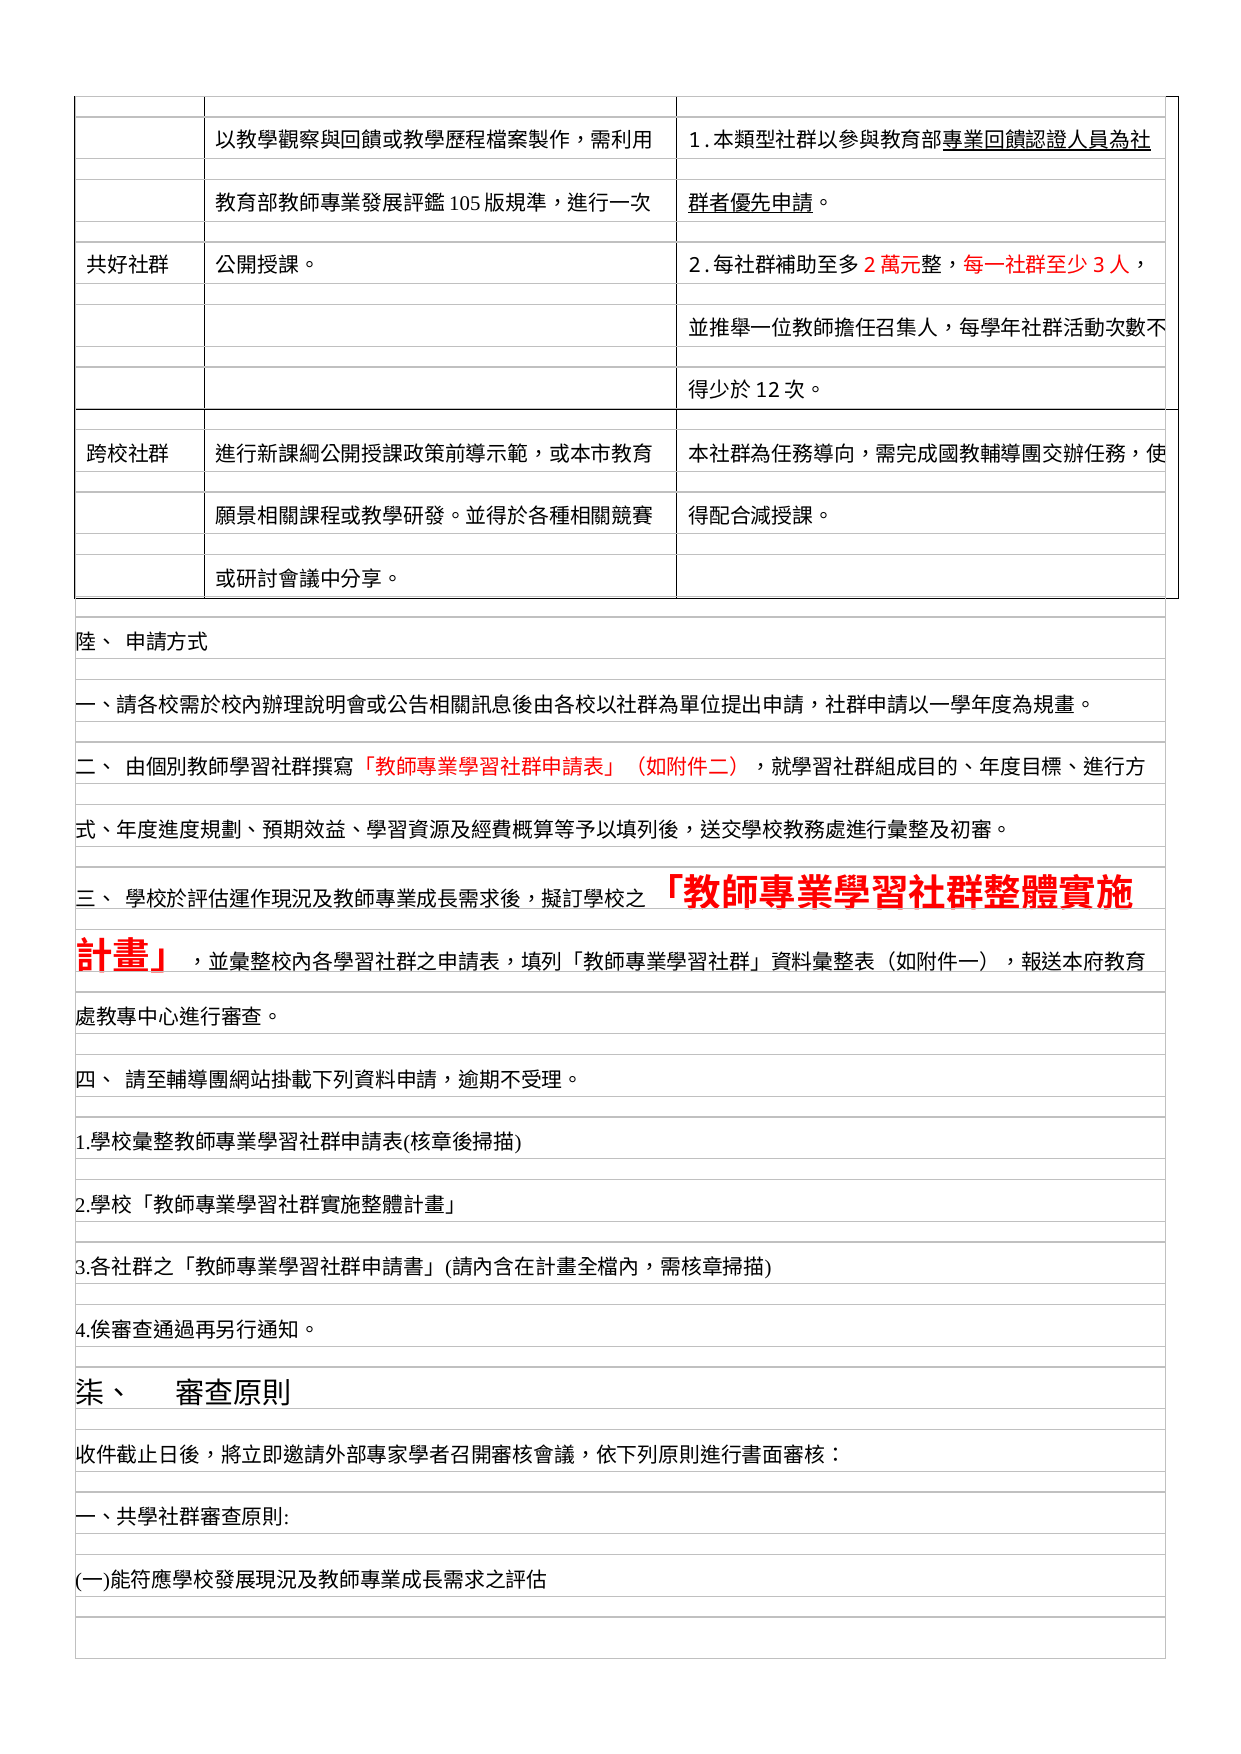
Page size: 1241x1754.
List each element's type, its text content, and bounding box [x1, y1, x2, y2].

text [76, 1536, 1165, 1554]
table_cell [677, 534, 1165, 554]
table_cell [677, 410, 1165, 429]
text [76, 1224, 1165, 1241]
table_cell 本社群為任務導向，需完成國教輔導團交辦任務，使 [677, 430, 1165, 471]
table_cell [205, 222, 676, 241]
table_cell [76, 222, 204, 241]
table_cell 以教學觀察與回饋或教學歷程檔案製作，需利用 [205, 118, 676, 158]
table_cell 得配合減授課。 [677, 493, 1165, 533]
table_cell [677, 555, 1165, 596]
table_cell [76, 284, 204, 304]
table_cell [76, 305, 204, 346]
text 一、共學社群審查原則: [76, 1493, 1165, 1533]
table_cell [76, 347, 204, 366]
text 1.學校彙整教師專業學習社群申請表(核章後掃描) [76, 1118, 1165, 1158]
table_cell 教育部教師專業發展評鑑105版規準，進行一次 [205, 180, 676, 221]
table_cell [205, 305, 676, 346]
text [76, 724, 1165, 741]
table_cell [677, 284, 1165, 304]
table_cell [76, 493, 204, 533]
text 四、 請至輔導團網站掛載下列資料申請，逾期不受理。 [76, 1055, 1165, 1096]
text [76, 599, 1165, 616]
text 2.學校「教師專業學習社群實施整體計畫」 [76, 1180, 1165, 1221]
table_cell 群者優先申請。 [677, 180, 1165, 221]
table_cell [205, 472, 676, 491]
text 收件截止日後，將立即邀請外部專家學者召開審核會議，依下列原則進行書面審核： [76, 1430, 1165, 1471]
table_cell 得少於12次。 [677, 368, 1165, 408]
table_cell [76, 118, 204, 158]
text 一、請各校需於校內辦理說明會或公告相關訊息後由各校以社群為單位提出申請，社群申請以一學年度為規畫。 [76, 680, 1165, 721]
table_cell [76, 534, 204, 554]
table_cell [677, 472, 1165, 491]
table_cell [76, 368, 204, 408]
text [76, 661, 1165, 679]
table_cell [205, 347, 676, 366]
table_cell 2.每社群補助至多2萬元整，每一社群至少3人， [677, 243, 1165, 283]
text [76, 1474, 1165, 1491]
text [76, 784, 1165, 804]
table_cell 進行新課綱公開授課政策前導示範，或本市教育 [205, 430, 676, 471]
text 三、 學校於評估運作現況及教師專業成長需求後，擬訂學校之「教師專業學習社群整體實施 [76, 868, 1165, 908]
text 式、年度進度規劃、預期效益、學習資源及經費概算等予以填列後，送交學校教務處進行彙整及初審。 [76, 805, 1165, 846]
table_cell [677, 222, 1165, 241]
text 柒、 審查原則 [76, 1368, 1165, 1408]
table_cell [76, 555, 204, 596]
text 計畫」，並彙整校內各學習社群之申請表，填列「教師專業學習社群」資料彙整表（如附件一），報送本府教育 [76, 930, 1165, 971]
text 4.俟審查通過再另行通知。 [76, 1305, 1165, 1346]
table_cell [205, 284, 676, 304]
table_cell [677, 347, 1165, 366]
text [76, 1161, 1165, 1179]
table_cell 公開授課。 [205, 243, 676, 283]
text [76, 1036, 1165, 1054]
table_cell [205, 534, 676, 554]
text (一)能符應學校發展現況及教師專業成長需求之評估 [76, 1555, 1165, 1596]
table_cell [76, 159, 204, 179]
table_cell [76, 97, 204, 116]
text [76, 1286, 1165, 1304]
table_cell [76, 180, 204, 221]
table_cell [76, 472, 204, 491]
table_cell [1166, 97, 1178, 409]
table_cell 共好社群 [76, 243, 204, 283]
table_cell [205, 97, 676, 116]
text 3.各社群之「教師專業學習社群申請書」(請內含在計畫全檔內，需核章掃描) [76, 1243, 1165, 1283]
table_cell [677, 159, 1165, 179]
table_cell [205, 159, 676, 179]
table_cell 1.本類型社群以參與教育部專業回饋認證人員為社 [677, 118, 1165, 158]
table_cell 並推舉一位教師擔任召集人，每學年社群活動次數不 [677, 305, 1165, 346]
table_cell [205, 368, 676, 408]
table_cell 跨校社群 [76, 430, 204, 471]
table_cell [677, 97, 1165, 116]
text [76, 849, 1165, 866]
text [76, 972, 1165, 991]
text [76, 1349, 1165, 1366]
table_cell 願景相關課程或教學研發。並得於各種相關競賽 [205, 493, 676, 533]
table_cell 或研討會議中分享。 [205, 555, 676, 596]
text [76, 1099, 1165, 1116]
text 陸、 申請方式 [76, 618, 1165, 658]
text [76, 1411, 1165, 1429]
text 處教專中心進行審查。 [76, 993, 1165, 1033]
table_cell [1166, 410, 1178, 598]
table_cell [76, 410, 204, 429]
text [76, 909, 1165, 929]
text 二、 由個別教師學習社群撰寫「教師專業學習社群申請表」（如附件二），就學習社群組成目的、年度目標、進行方 [76, 743, 1165, 783]
table_cell [205, 410, 676, 429]
